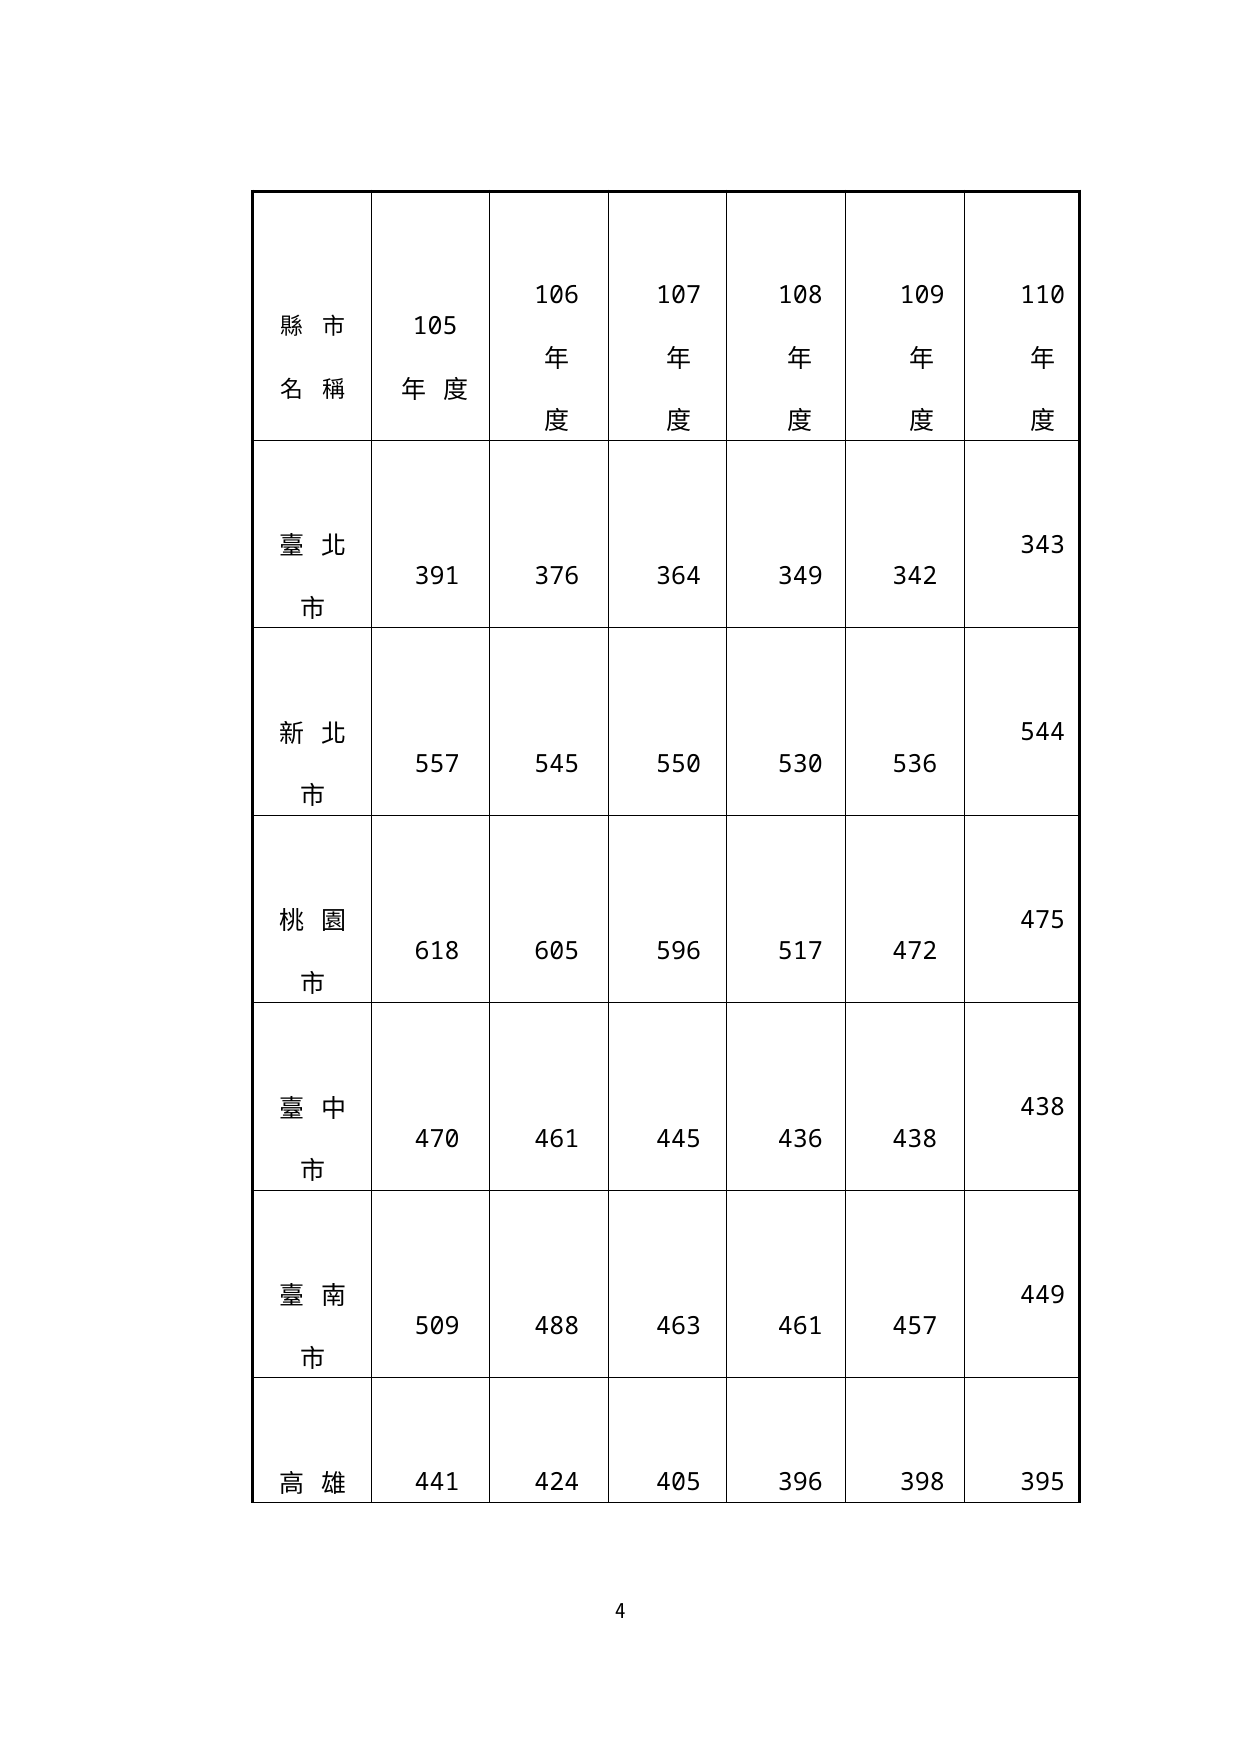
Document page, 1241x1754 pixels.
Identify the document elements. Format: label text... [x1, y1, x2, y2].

table_cell 441 [372, 1378, 489, 1502]
table_cell 376 [490, 441, 608, 627]
table_cell 438 [846, 1003, 964, 1189]
table_cell 臺中市 [254, 1003, 371, 1189]
table_cell 424 [490, 1378, 608, 1502]
table_cell 530 [727, 628, 845, 814]
table_cell 596 [609, 816, 726, 1002]
table_cell 396 [727, 1378, 845, 1502]
table_cell 618 [372, 816, 489, 1002]
table_cell 463 [609, 1191, 726, 1377]
table_cell 364 [609, 441, 726, 627]
table_header 108年度 [727, 193, 845, 439]
table_cell 461 [727, 1191, 845, 1377]
table_cell 605 [490, 816, 608, 1002]
table_cell 517 [727, 816, 845, 1002]
table_cell 新北市 [254, 628, 371, 814]
table_cell 544 [965, 628, 1078, 814]
table_cell 343 [965, 441, 1078, 627]
table_header 107年度 [609, 193, 726, 439]
table_cell 472 [846, 816, 964, 1002]
table_header 106年度 [490, 193, 608, 439]
table_cell 536 [846, 628, 964, 814]
table_cell 高雄 [254, 1378, 371, 1502]
table_cell 445 [609, 1003, 726, 1189]
table_header 110年度 [965, 193, 1078, 439]
table_cell 488 [490, 1191, 608, 1377]
table_cell 475 [965, 816, 1078, 1002]
table_cell 395 [965, 1378, 1078, 1502]
table_cell 桃園市 [254, 816, 371, 1002]
table_cell 545 [490, 628, 608, 814]
table_cell 550 [609, 628, 726, 814]
table_cell 臺北市 [254, 441, 371, 627]
table_cell 405 [609, 1378, 726, 1502]
table_cell 398 [846, 1378, 964, 1502]
table_header 105年度 [372, 193, 489, 439]
table_cell 391 [372, 441, 489, 627]
table_cell 349 [727, 441, 845, 627]
table_header 縣市名稱 [254, 193, 371, 439]
table_cell 461 [490, 1003, 608, 1189]
table_cell 臺南市 [254, 1191, 371, 1377]
table_cell 470 [372, 1003, 489, 1189]
table_cell 449 [965, 1191, 1078, 1377]
table_cell 342 [846, 441, 964, 627]
table_cell 509 [372, 1191, 489, 1377]
table_cell 457 [846, 1191, 964, 1377]
table_header 109年度 [846, 193, 964, 439]
table_cell 438 [965, 1003, 1078, 1189]
table_cell 557 [372, 628, 489, 814]
table_cell 436 [727, 1003, 845, 1189]
